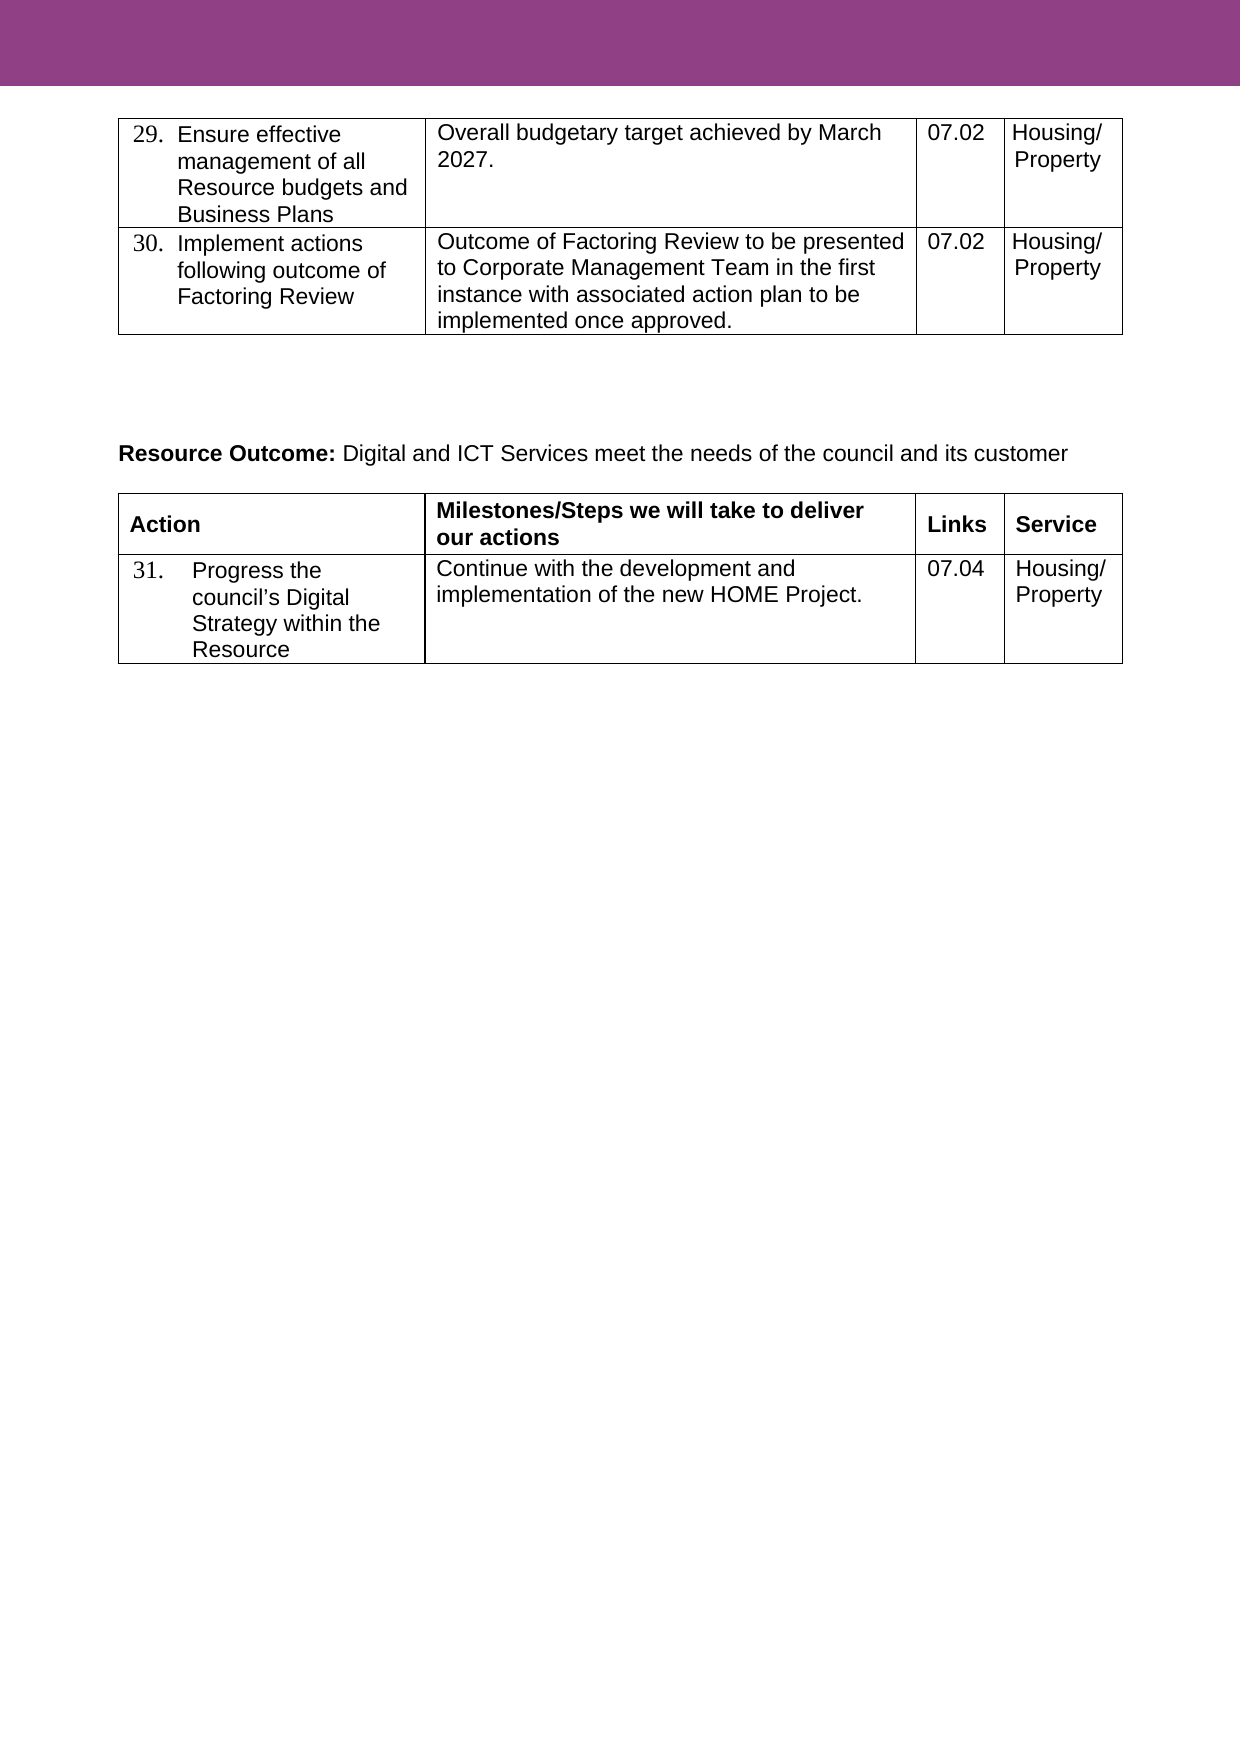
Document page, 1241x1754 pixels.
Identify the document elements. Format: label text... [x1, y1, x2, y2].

table_header Action [119, 494, 424, 554]
table_cell 07.02 [917, 228, 1004, 333]
table_cell 07.02 [917, 119, 1004, 227]
table_cell Housing/ Property [1005, 119, 1122, 227]
table_cell Housing/ Property [1005, 228, 1122, 333]
table_cell Progress the council’s Digital Strategy within the Resource [119, 555, 424, 663]
table_header Service [1005, 494, 1122, 554]
table_cell Overall budgetary target achieved by March 2027. [426, 119, 916, 227]
table_cell 07.04 [916, 555, 1004, 663]
table_cell Ensure effective management of all Resource budgets and Business Plans [119, 119, 425, 227]
table_cell Outcome of Factoring Review to be presented to Corporate Management Team in the first instance with associated action plan to be implemented once approved. [426, 228, 916, 333]
table_cell Continue with the development and implementation of the new HOME Project. [426, 555, 915, 663]
table_header Milestones/Steps we will take to deliver our actions [426, 494, 915, 554]
text Resource Outcome: Digital and ICT Services meet the needs of the council and its customer [118, 440, 1122, 466]
table_header Links [916, 494, 1004, 554]
table_cell Implement actions following outcome of Factoring Review [119, 228, 425, 333]
table_cell Housing/ Property [1005, 555, 1122, 663]
